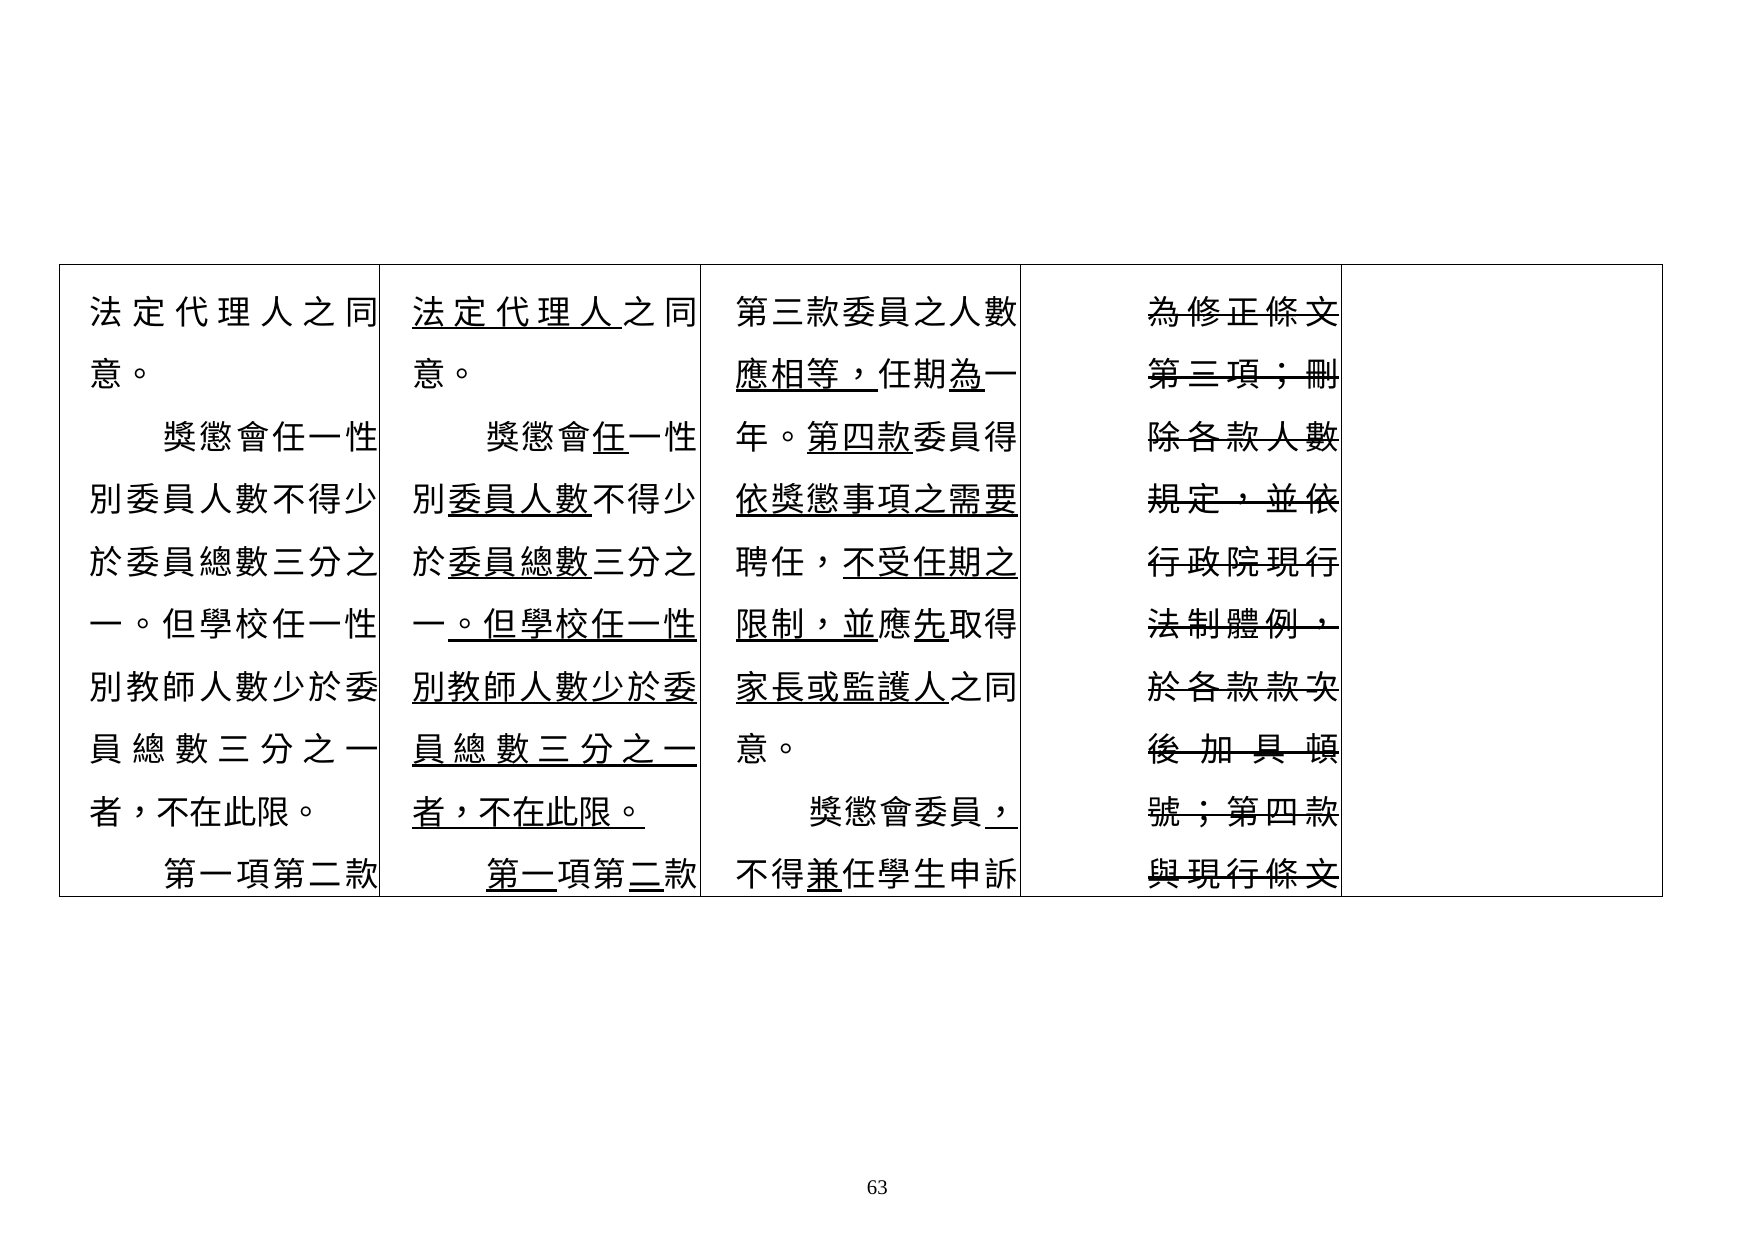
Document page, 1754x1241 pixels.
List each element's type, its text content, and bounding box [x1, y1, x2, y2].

table_cell 第十六條 學校應設獎懲會，置委員五人至十五人，委員任期一年，由校長就下列人員聘（派）兼之： 一、行政人員代表，其中學務處主任為當然委員。 二、學校教師代表。 三、學校家長代表。 校長得聘學生代表擔任獎懲會委員。學生委員未具完全行為能力者，應於聘任前取得其法定代理人之同意。 獎懲會任一性別委員人數不得少於委員總數三分之一。但學校任一性別教師人數少於委員總數三分之一者，不在此限。 第一項第二款及第三款委員人數合計，不得少於委員總數二分之一。 委員於任期中因故出缺者，得由校長依前四項規定遴聘（派）適當人員補足其任期。 獎懲會委員不得同時擔任同校學生申訴評議委員會委員。 [60, 265, 379, 896]
table_cell 法定代理人之同意。 獎懲會任一性別委員人數不得少於委員總數三分之一。但學校任一性別教師人數少於委員總數三分之一者，不在此限。 第一項第二款 [380, 265, 700, 896]
table_cell 為修正條文第三項；刪除各款人數規定，並依行政院現行法制體例，於各款款次後加具頓號；第四款與現行條文 [1021, 265, 1341, 896]
table_cell 第三款委員之人數應相等，任期為一年。第四款委員得依獎懲事項之需要聘任，不受任期之限制，並應先取得家長或監護人之同意。 獎懲會委員，不得兼任學生申訴 [701, 265, 1020, 896]
table_cell [1342, 265, 1662, 896]
